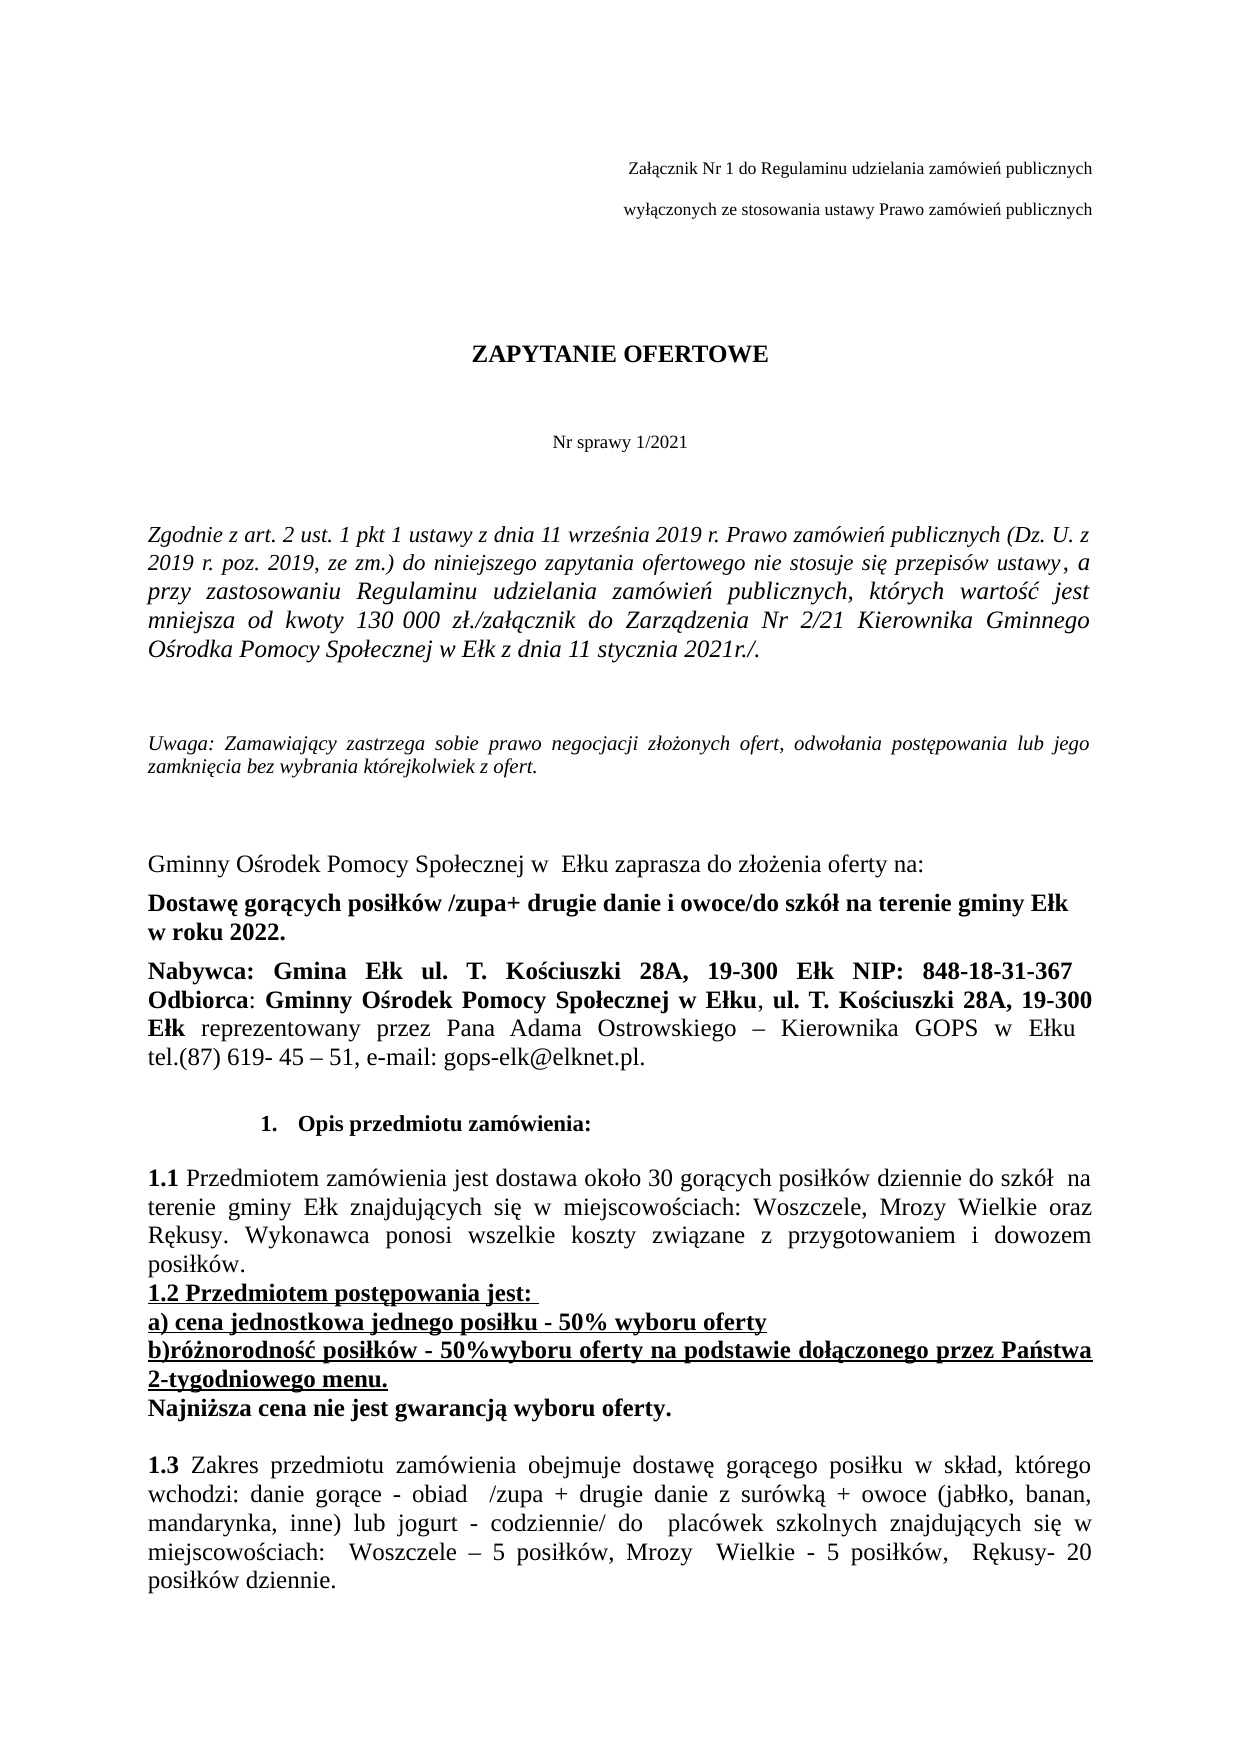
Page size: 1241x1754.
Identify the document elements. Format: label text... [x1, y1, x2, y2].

text 2-tygodniowego menu. [148, 1362, 1093, 1393]
text 1.3 Zakres przedmiotu zamówienia obejmuje dostawę gorącego posiłku w skład, którego wchodzi: danie gorące - obiad /zupa + drugie danie z surówką + owoce (jabłko, banan, mandarynka, inne) lub jogurt - codziennie/ do placówek szkolnych znajdujących się w miejscowościach: Woszczele – 5 posiłków, Mrozy Wielkie - 5 posiłków, Rękusy- 20 posiłków dziennie. [148, 1450, 1093, 1594]
text wyłączonych ze stosowania ustawy Prawo zamówień publicznych [148, 199, 1093, 219]
text Najniższa cena nie jest gwarancją wyboru oferty. [148, 1393, 1093, 1422]
text 1.1 Przedmiotem zamówienia jest dostawa około 30 gorących posiłków dziennie do szkół na terenie gminy Ełk znajdujących się w miejscowościach: Woszczele, Mrozy Wielkie oraz Rękusy. Wykonawca ponosi wszelkie koszty związane z przygotowaniem i dowozem posiłków. [148, 1163, 1093, 1278]
text Zgodnie z art. 2 ust. 1 pkt 1 ustawy z dnia 11 września 2019 r. Prawo zamówień publicznych (Dz. U. z 2019 r. poz. 2019, ze zm.) do niniejszego zapytania ofertowego nie stosuje się przepisów ustawy, a przy zastosowaniu Regulaminu udzielania zamówień publicznych, których wartość jest mniejsza od kwoty 130 000 zł./załącznik do Zarządzenia Nr 2/21 Kierownika Gminnego Ośrodka Pomocy Społecznej w Ełk z dnia 11 stycznia 2021r./. [148, 521, 1093, 662]
text ZAPYTANIE OFERTOWE [148, 339, 1093, 368]
text Gminny Ośrodek Pomocy Społecznej w Ełku zaprasza do złożenia oferty na: [148, 849, 1093, 878]
text a) cena jednostkowa jednego posiłku - 50% wyboru oferty [148, 1307, 1093, 1335]
text 1.2 Przedmiotem postępowania jest: [148, 1278, 1093, 1307]
list Opis przedmiotu zamówienia: [260, 1110, 1093, 1137]
text Dostawę gorących posiłków /zupa+ drugie danie i owoce/do szkół na terenie gminy Ełk w roku 2022. [148, 888, 1093, 946]
text b)różnorodność posiłków - 50%wyboru oferty na podstawie dołączonego przez Państwa [148, 1335, 1093, 1360]
text Nabywca: Gmina Ełk ul. T. Kościuszki 28A, 19-300 Ełk NIP: 848-18-31-367 Odbiorca: Gminny Ośrodek Pomocy Społecznej w Ełku, ul. T. Kościuszki 28A, 19-300 Ełk reprezentowany przez Pana Adama Ostrowskiego – Kierownika GOPS w Ełku tel.(87) 619- 45 – 51, e-mail: gops-elk@elknet.pl. [148, 956, 1093, 1071]
text Nr sprawy 1/2021 [148, 431, 1093, 453]
text Załącznik Nr 1 do Regulaminu udzielania zamówień publicznych [148, 158, 1093, 178]
text Uwaga: Zamawiający zastrzega sobie prawo negocjacji złożonych ofert, odwołania postępowania lub jego zamknięcia bez wybrania którejkolwiek z ofert. [148, 730, 1093, 778]
